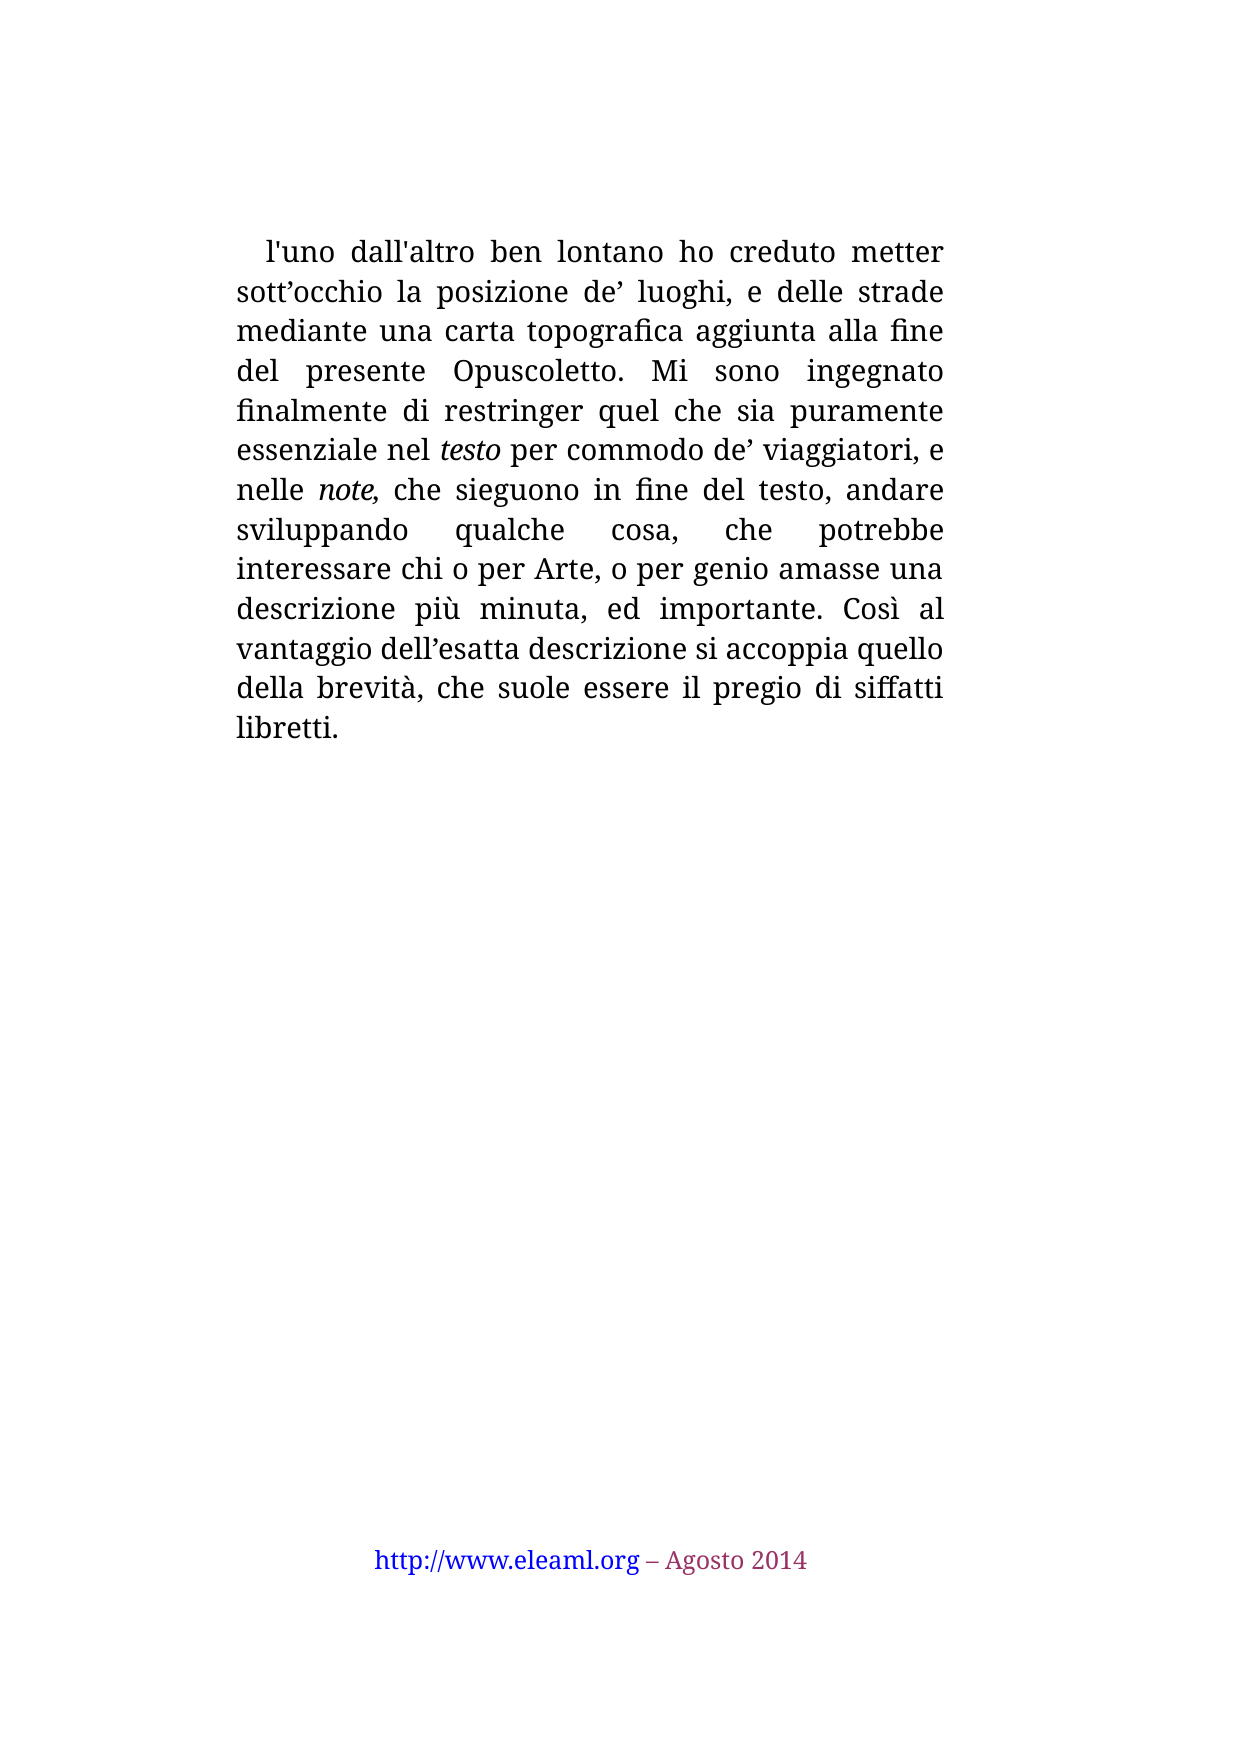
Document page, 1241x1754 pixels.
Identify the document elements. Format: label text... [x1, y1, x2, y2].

text l'uno dall'altro ben lontano ho creduto metter sott’occhio la posizione de’ luoghi, e delle strade mediante una carta topografica aggiunta alla fine del presente Opuscoletto. Mi sono ingegnato finalmente di restringer quel che sia puramente essenziale nel testo per commodo de’ viaggiatori, e nelle note, che sieguono in fine del testo, andare sviluppando qualche cosa, che potrebbe interessare chi o per Arte, o per genio amasse una descrizione più minuta, ed importante. Così al vantaggio dell’esatta descrizione si accoppia quello della brevità, che suole essere il pregio di siffatti libretti. [236, 231, 945, 747]
